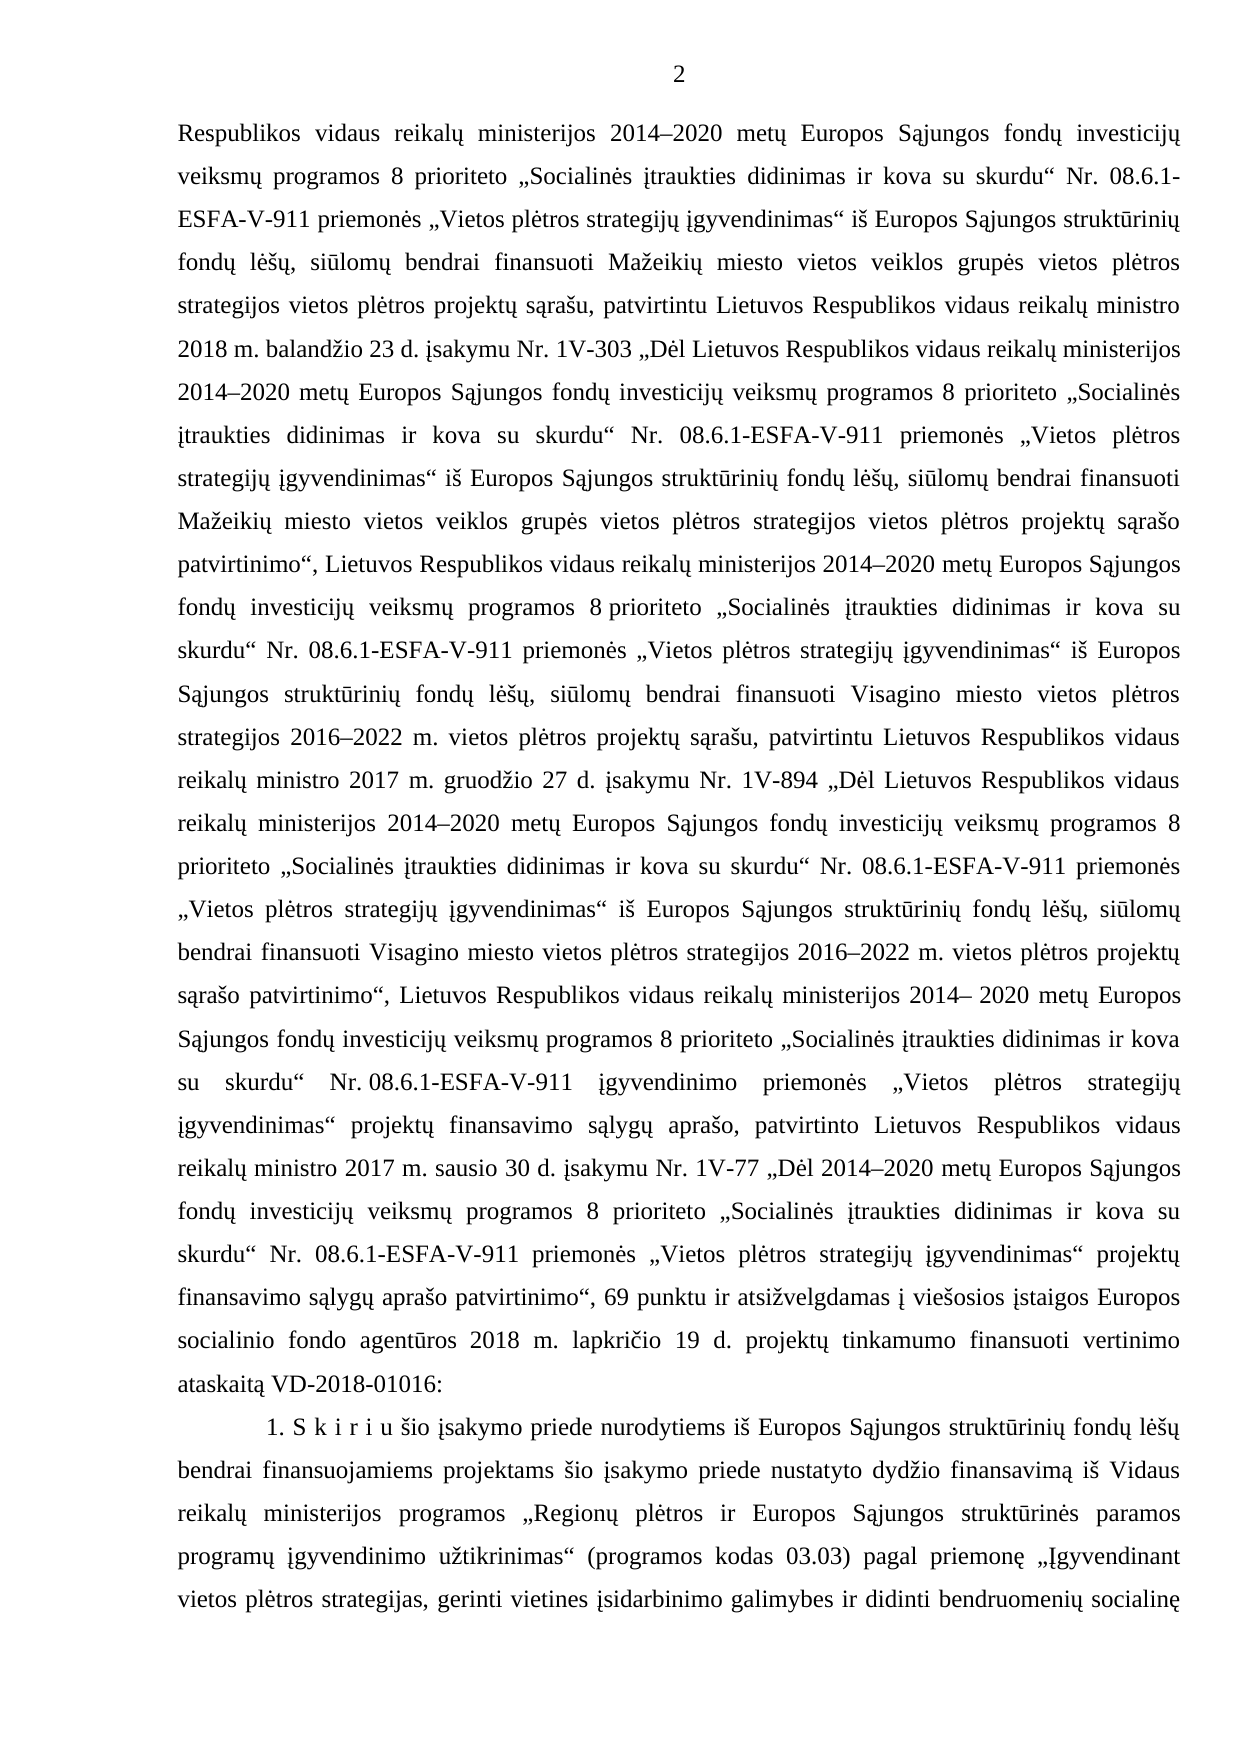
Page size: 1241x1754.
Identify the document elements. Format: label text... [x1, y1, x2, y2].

text 1. S k i r i u šio įsakymo priede nurodytiems iš Europos Sąjungos struktūrinių fondų lėšų bendrai finansuojamiems projektams šio įsakymo priede nustatyto dydžio finansavimą iš Vidaus reikalų ministerijos programos „Regionų plėtros ir Europos Sąjungos struktūrinės paramos programų įgyvendinimo užtikrinimas“ (programos kodas 03.03) pagal priemonę „Įgyvendinant vietos plėtros strategijas, gerinti vietines įsidarbinimo galimybes ir didinti bendruomenių socialinę [177, 1412, 1181, 1613]
text Respublikos vidaus reikalų ministerijos 2014–2020 metų Europos Sąjungos fondų investicijų veiksmų programos 8 prioriteto „Socialinės įtraukties didinimas ir kova su skurdu“ Nr. 08.6.1-ESFA-V-911 priemonės „Vietos plėtros strategijų įgyvendinimas“ iš Europos Sąjungos struktūrinių fondų lėšų, siūlomų bendrai finansuoti Mažeikių miesto vietos veiklos grupės vietos plėtros strategijos vietos plėtros projektų sąrašu, patvirtintu Lietuvos Respublikos vidaus reikalų ministro 2018 m. balandžio 23 d. įsakymu Nr. 1V-303 „Dėl Lietuvos Respublikos vidaus reikalų ministerijos 2014–2020 metų Europos Sąjungos fondų investicijų veiksmų programos 8 prioriteto „Socialinės įtraukties didinimas ir kova su skurdu“ Nr. 08.6.1-ESFA-V-911 priemonės „Vietos plėtros strategijų įgyvendinimas“ iš Europos Sąjungos struktūrinių fondų lėšų, siūlomų bendrai finansuoti Mažeikių miesto vietos veiklos grupės vietos plėtros strategijos vietos plėtros projektų sąrašo patvirtinimo“, Lietuvos Respublikos vidaus reikalų ministerijos 2014–2020 metų Europos Sąjungos fondų investicijų veiksmų programos 8 prioriteto „Socialinės įtraukties didinimas ir kova su skurdu“ Nr. 08.6.1-ESFA-V-911 priemonės „Vietos plėtros strategijų įgyvendinimas“ iš Europos Sąjungos struktūrinių fondų lėšų, siūlomų bendrai finansuoti Visagino miesto vietos plėtros strategijos 2016–2022 m. vietos plėtros projektų sąrašu, patvirtintu Lietuvos Respublikos vidaus reikalų ministro 2017 m. gruodžio 27 d. įsakymu Nr. 1V-894 „Dėl Lietuvos Respublikos vidaus reikalų ministerijos 2014–2020 metų Europos Sąjungos fondų investicijų veiksmų programos 8 prioriteto „Socialinės įtraukties didinimas ir kova su skurdu“ Nr. 08.6.1-ESFA-V-911 priemonės „Vietos plėtros strategijų įgyvendinimas“ iš Europos Sąjungos struktūrinių fondų lėšų, siūlomų bendrai finansuoti Visagino miesto vietos plėtros strategijos 2016–2022 m. vietos plėtros projektų sąrašo patvirtinimo“, Lietuvos Respublikos vidaus reikalų ministerijos 2014– 2020 metų Europos Sąjungos fondų investicijų veiksmų programos 8 prioriteto „Socialinės įtraukties didinimas ir kova su skurdu“ Nr. 08.6.1-ESFA-V-911 įgyvendinimo priemonės „Vietos plėtros strategijų įgyvendinimas“ projektų finansavimo sąlygų aprašo, patvirtinto Lietuvos Respublikos vidaus reikalų ministro 2017 m. sausio 30 d. įsakymu Nr. 1V-77 „Dėl 2014–2020 metų Europos Sąjungos fondų investicijų veiksmų programos 8 prioriteto „Socialinės įtraukties didinimas ir kova su skurdu“ Nr. 08.6.1-ESFA-V-911 priemonės „Vietos plėtros strategijų įgyvendinimas“ projektų finansavimo sąlygų aprašo patvirtinimo“, 69 punktu ir atsižvelgdamas į viešosios įstaigos Europos socialinio fondo agentūros 2018 m. lapkričio 19 d. projektų tinkamumo finansuoti vertinimo ataskaitą VD-2018-01016: [177, 118, 1181, 1397]
